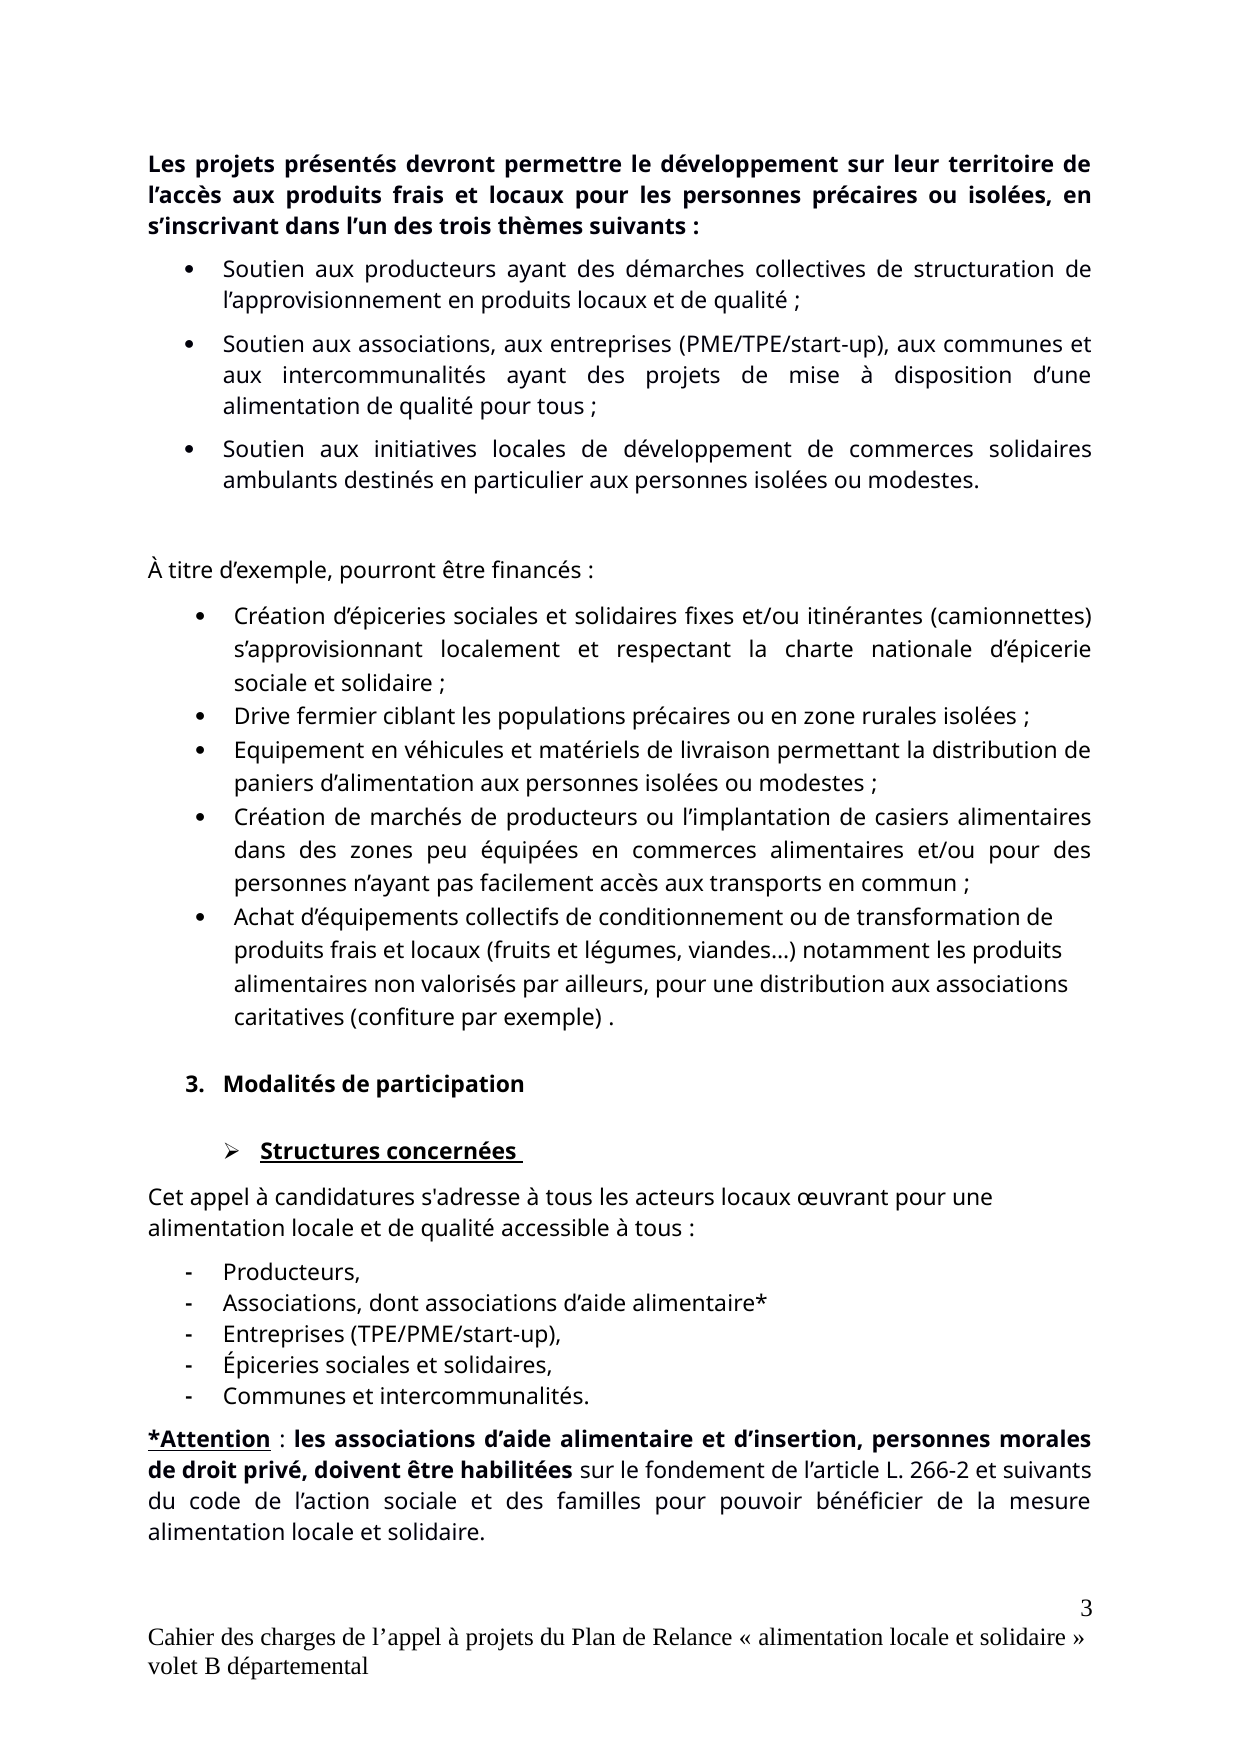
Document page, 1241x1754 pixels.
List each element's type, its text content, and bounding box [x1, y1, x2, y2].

text À titre d’exemple, pourront être financés : [148, 554, 1093, 585]
list Création d’épiceries sociales et solidaires fixes et/ou itinérantes (camionnettes) s’approvisionnant localement et respectant la charte nationale d’épicerie sociale et solidaire ; [196, 600, 1093, 698]
text Cet appel à candidatures s'adresse à tous les acteurs locaux œuvrant pour une alimentation locale et de qualité accessible à tous : [148, 1181, 1093, 1243]
list Soutien aux producteurs ayant des démarches collectives de structuration de l’approvisionnement en produits locaux et de qualité ; [185, 253, 1093, 315]
list Communes et intercommunalités. [185, 1379, 1093, 1411]
list Producteurs, [185, 1255, 1093, 1286]
list Achat d’équipements collectifs de conditionnement ou de transformation de produits frais et locaux (fruits et légumes, viandes…) notamment les produits alimentaires non valorisés par ailleurs, pour une distribution aux associations caritatives (confiture par exemple) . [196, 901, 1093, 1032]
list Soutien aux associations, aux entreprises (PME/TPE/start-up), aux communes et aux intercommunalités ayant des projets de mise à disposition d’une alimentation de qualité pour tous ; [185, 328, 1093, 421]
text *Attention : les associations d’aide alimentaire et d’insertion, personnes morales de droit privé, doivent être habilitées sur le fondement de l’article L. 266-2 et suivants du code de l’action sociale et des familles pour pouvoir bénéficier de la mesure alimentation locale et solidaire. [148, 1423, 1093, 1547]
list Structures concernées [223, 1135, 1093, 1166]
text Les projets présentés devront permettre le développement sur leur territoire de l’accès aux produits frais et locaux pour les personnes précaires ou isolées, en s’inscrivant dans l’un des trois thèmes suivants : [148, 148, 1093, 241]
list Associations, dont associations d’aide alimentaire* [185, 1286, 1093, 1317]
list Drive fermier ciblant les populations précaires ou en zone rurales isolées ; [196, 700, 1093, 731]
list Entreprises (TPE/PME/start-up), [185, 1317, 1093, 1348]
list Modalités de participation [185, 1068, 1093, 1099]
list Création de marchés de producteurs ou l’implantation de casiers alimentaires dans des zones peu équipées en commerces alimentaires et/ou pour des personnes n’ayant pas facilement accès aux transports en commun ; [196, 801, 1093, 898]
list Épiceries sociales et solidaires, [185, 1348, 1093, 1379]
list Soutien aux initiatives locales de développement de commerces solidaires ambulants destinés en particulier aux personnes isolées ou modestes. [185, 433, 1093, 496]
list Equipement en véhicules et matériels de livraison permettant la distribution de paniers d’alimentation aux personnes isolées ou modestes ; [196, 734, 1093, 798]
